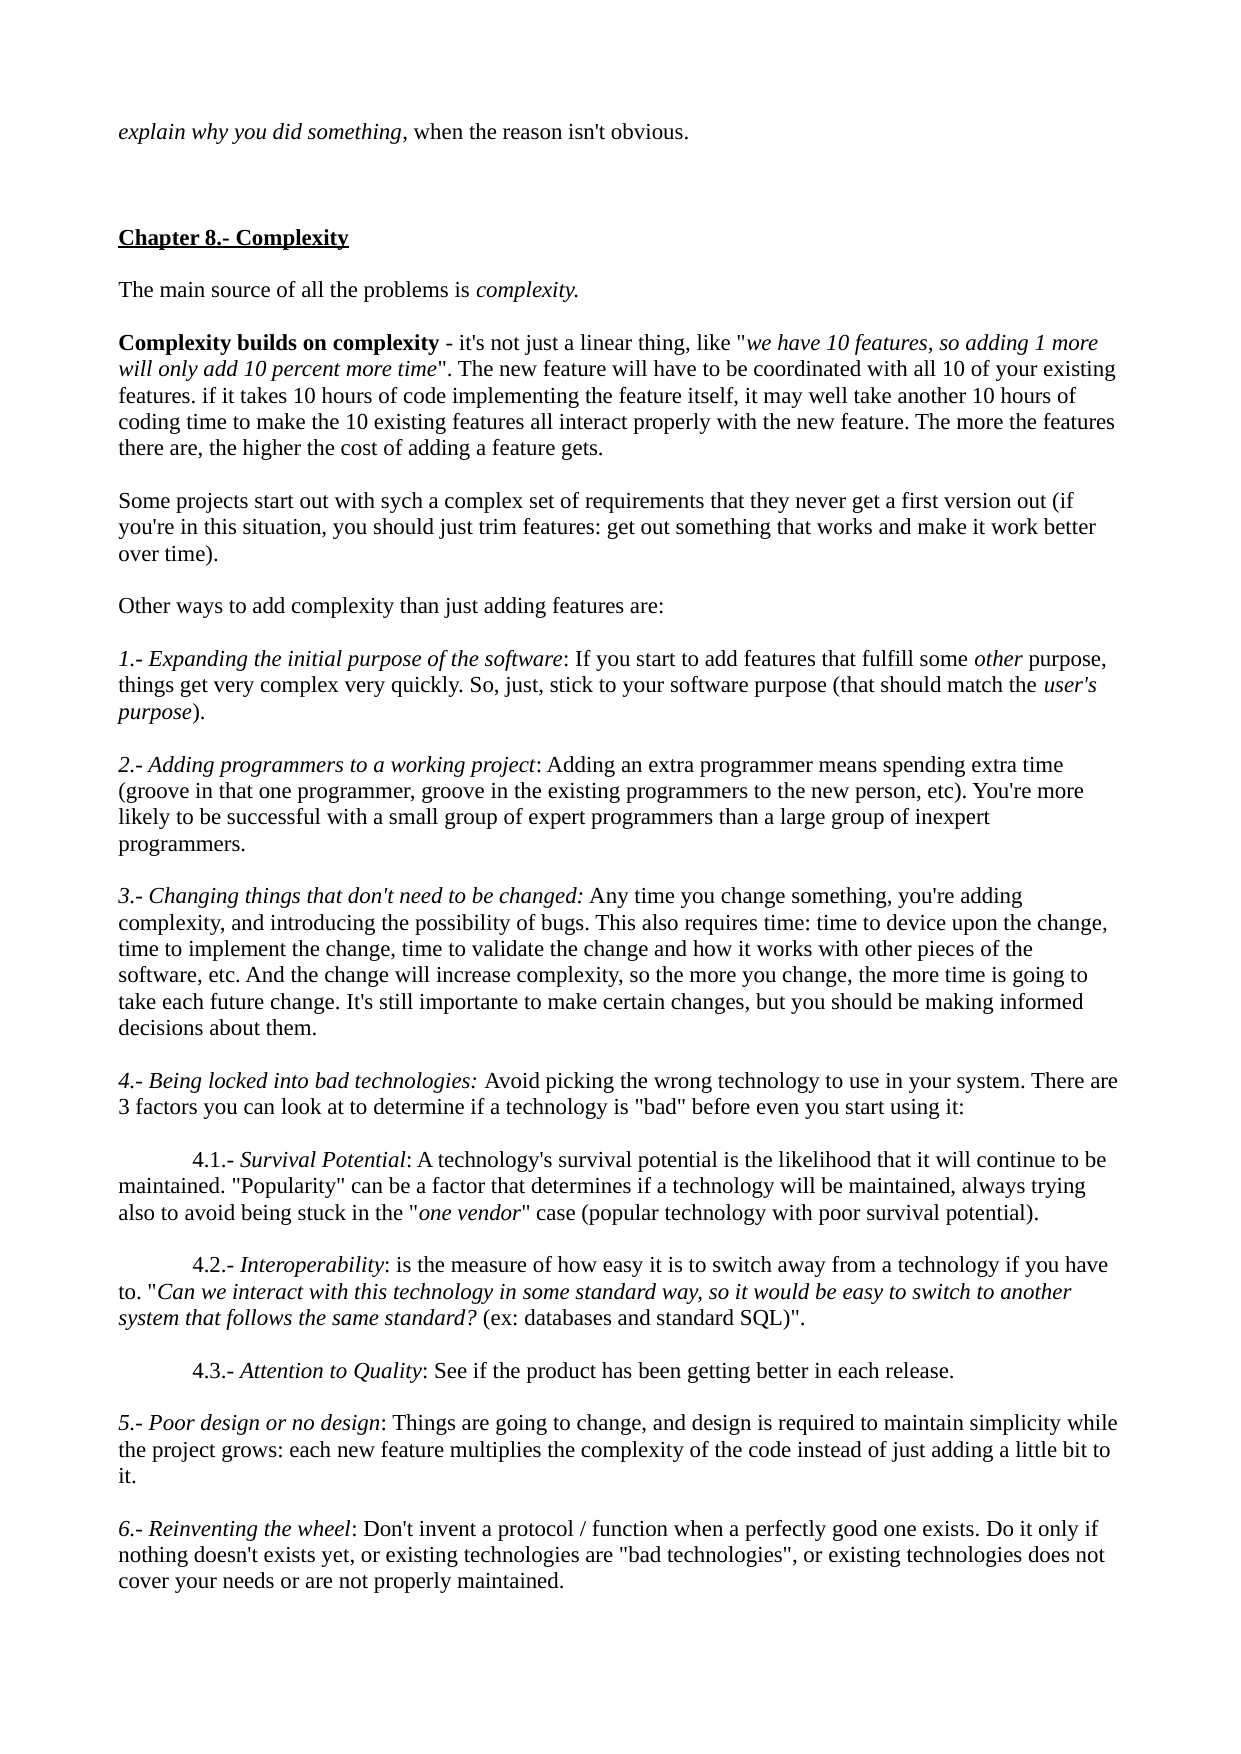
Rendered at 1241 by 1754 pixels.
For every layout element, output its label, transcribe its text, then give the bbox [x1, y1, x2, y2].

text 5.- Poor design or no design: Things are going to change, and design is required to maintain simplicity while the project grows: each new feature multiplies the complexity of the code instead of just adding a little bit to it. [118, 1409, 1122, 1488]
text explain why you did something, when the reason isn't obvious. [118, 118, 1122, 144]
text 4.2.- Interoperability: is the measure of how easy it is to switch away from a technology if you have to. "Can we interact with this technology in some standard way, so it would be easy to switch to another system that follows the same standard? (ex: databases and standard SQL)". [118, 1251, 1122, 1330]
text Some projects start out with sych a complex set of requirements that they never get a first version out (if you're in this situation, you should just trim features: get out something that works and make it work better over time). [118, 487, 1122, 566]
text 2.- Adding programmers to a working project: Adding an extra programmer means spending extra time (groove in that one programmer, groove in the existing programmers to the new person, etc). You're more likely to be successful with a small group of expert programmers than a large group of inexpert programmers. [118, 751, 1122, 856]
text 1.- Expanding the initial purpose of the software: If you start to add features that fulfill some other purpose, things get very complex very quickly. So, just, stick to your software purpose (that should match the user's purpose). [118, 645, 1122, 724]
text 4.1.- Survival Potential: A technology's survival potential is the likelihood that it will continue to be maintained. "Popularity" can be a factor that determines if a technology will be maintained, always trying also to avoid being stuck in the "one vendor" case (popular technology with poor survival potential). [118, 1146, 1122, 1225]
text 6.- Reinventing the wheel: Don't invent a protocol / function when a perfectly good one exists. Do it only if nothing doesn't exists yet, or existing technologies are "bad technologies", or existing technologies does not cover your needs or are not properly maintained. [118, 1515, 1122, 1594]
text Other ways to add complexity than just adding features are: [118, 592, 1122, 619]
text 4.- Being locked into bad technologies: Avoid picking the wrong technology to use in your system. There are 3 factors you can look at to determine if a technology is "bad" before even you start using it: [118, 1067, 1122, 1119]
text 3.- Changing things that don't need to be changed: Any time you change something, you're adding complexity, and introducing the possibility of bugs. This also requires time: time to device upon the change, time to implement the change, time to validate the change and how it works with other pieces of the software, etc. And the change will increase complexity, so the more you change, the more time is going to take each future change. It's still importante to make certain changes, but you should be making informed decisions about them. [118, 882, 1122, 1041]
text Chapter 8.- Complexity [118, 223, 1122, 250]
text 4.3.- Attention to Quality: See if the product has been getting better in each release. [118, 1357, 1122, 1383]
text The main source of all the problems is complexity. [118, 276, 1122, 303]
text Complexity builds on complexity - it's not just a linear thing, like "we have 10 features, so adding 1 more will only add 10 percent more time". The new feature will have to be coordinated with all 10 of your existing features. if it takes 10 hours of code implementing the feature itself, it may well take another 10 hours of coding time to make the 10 existing features all interact properly with the new feature. The more the features there are, the higher the cost of adding a feature gets. [118, 329, 1122, 461]
